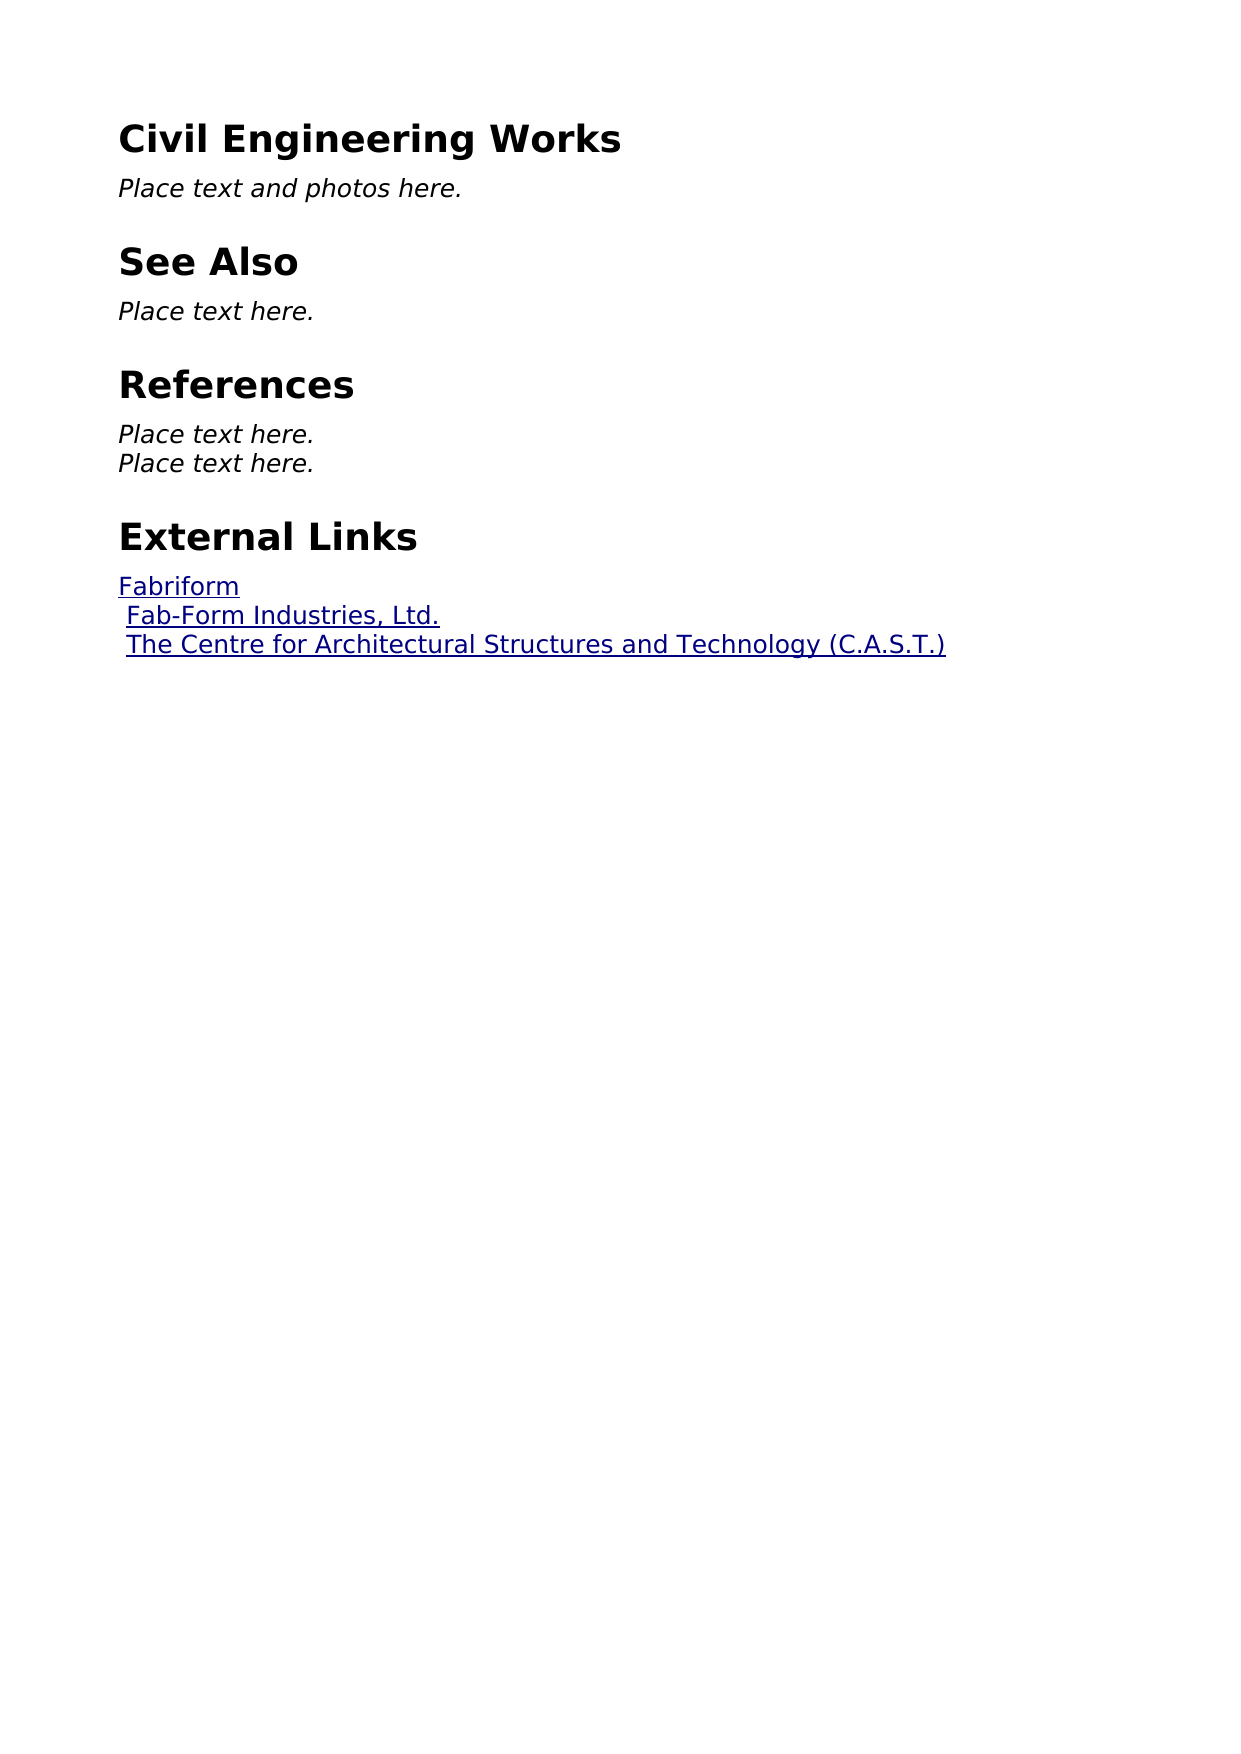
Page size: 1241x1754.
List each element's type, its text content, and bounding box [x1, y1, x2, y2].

text Place text and photos here. [118, 174, 1122, 203]
text Place text here. Place text here. [118, 420, 1122, 478]
text Place text here. [118, 297, 1122, 326]
subtitle External Links [118, 516, 1122, 559]
subtitle See Also [118, 241, 1122, 284]
subtitle Civil Engineering Works [118, 118, 1122, 162]
text Fabriform Fab-Form Industries, Ltd. The Centre for Architectural Structures and Technology (C.A.S.T.) [118, 572, 1122, 659]
subtitle References [118, 364, 1122, 407]
